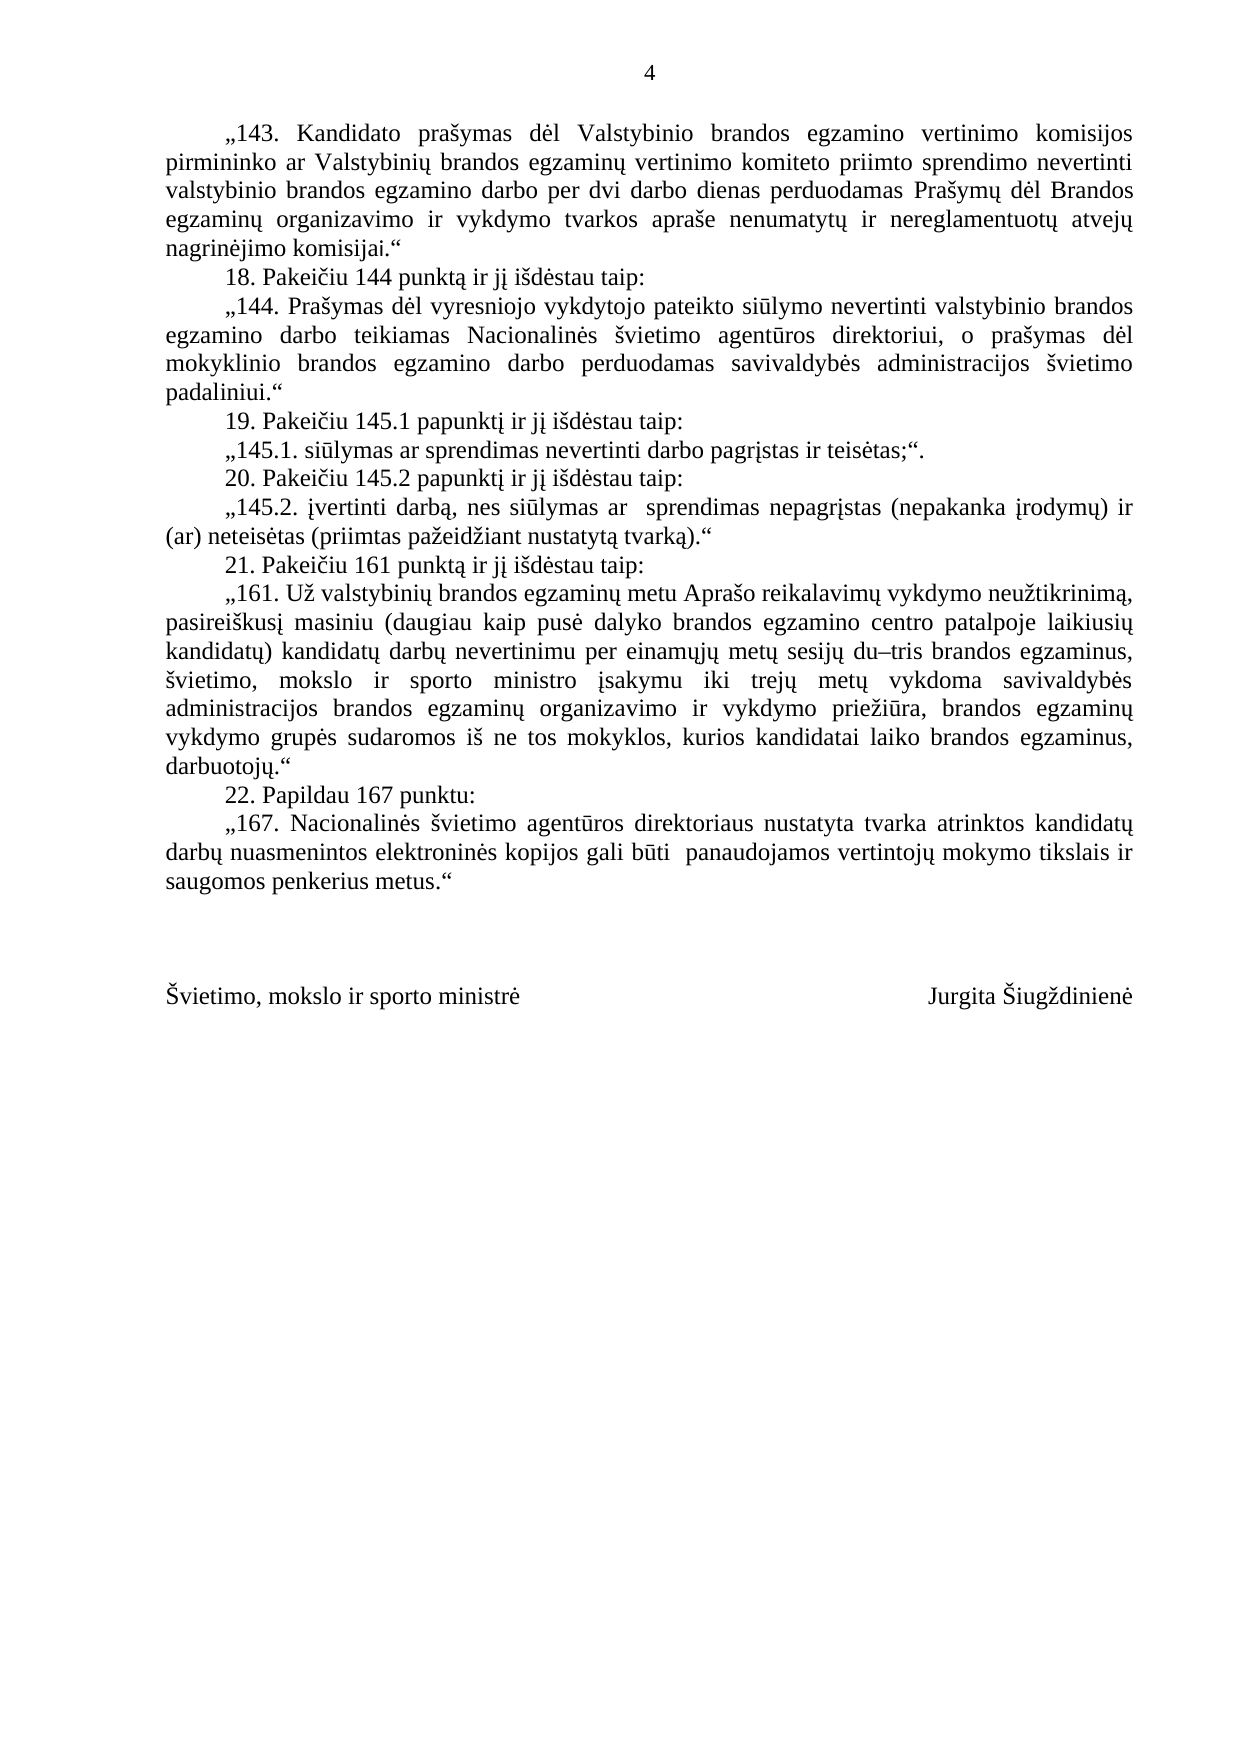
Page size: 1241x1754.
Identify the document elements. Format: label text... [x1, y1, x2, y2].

text „144. Prašymas dėl vyresniojo vykdytojo pateikto siūlymo nevertinti valstybinio brandos egzamino darbo teikiamas Nacionalinės švietimo agentūros direktoriui, o prašymas dėl mokyklinio brandos egzamino darbo perduodamas savivaldybės administracijos švietimo padaliniui.“ [165, 291, 1134, 406]
text 18. Pakeičiu 144 punktą ir jį išdėstau taip: [165, 262, 1134, 291]
text Švietimo, mokslo ir sporto ministrė Jurgita Šiugždinienė [165, 981, 1134, 1010]
text 21. Pakeičiu 161 punktą ir jį išdėstau taip: [165, 550, 1134, 578]
text 20. Pakeičiu 145.2 papunktį ir jį išdėstau taip: [165, 463, 1134, 492]
text 19. Pakeičiu 145.1 papunktį ir jį išdėstau taip: [165, 406, 1134, 435]
text „143. Kandidato prašymas dėl Valstybinio brandos egzamino vertinimo komisijos pirmininko ar Valstybinių brandos egzaminų vertinimo komiteto priimto sprendimo nevertinti valstybinio brandos egzamino darbo per dvi darbo dienas perduodamas Prašymų dėl Brandos egzaminų organizavimo ir vykdymo tvarkos apraše nenumatytų ir nereglamentuotų atvejų nagrinėjimo komisijai.“ [165, 118, 1134, 262]
text „167. Nacionalinės švietimo agentūros direktoriaus nustatyta tvarka atrinktos kandidatų darbų nuasmenintos elektroninės kopijos gali būti panaudojamos vertintojų mokymo tikslais ir saugomos penkerius metus.“ [165, 808, 1134, 895]
text „145.1. siūlymas ar sprendimas nevertinti darbo pagrįstas ir teisėtas;“. [165, 435, 1134, 463]
text 22. Papildau 167 punktu: [165, 780, 1134, 808]
text „145.2. įvertinti darbą, nes siūlymas ar sprendimas nepagrįstas (nepakanka įrodymų) ir (ar) neteisėtas (priimtas pažeidžiant nustatytą tvarką).“ [165, 492, 1134, 550]
text „161. Už valstybinių brandos egzaminų metu Aprašo reikalavimų vykdymo neužtikrinimą, pasireiškusį masiniu (daugiau kaip pusė dalyko brandos egzamino centro patalpoje laikiusių kandidatų) kandidatų darbų nevertinimu per einamųjų metų sesijų du–tris brandos egzaminus, švietimo, mokslo ir sporto ministro įsakymu iki trejų metų vykdoma savivaldybės administracijos brandos egzaminų organizavimo ir vykdymo priežiūra, brandos egzaminų vykdymo grupės sudaromos iš ne tos mokyklos, kurios kandidatai laiko brandos egzaminus, darbuotojų.“ [165, 578, 1134, 780]
